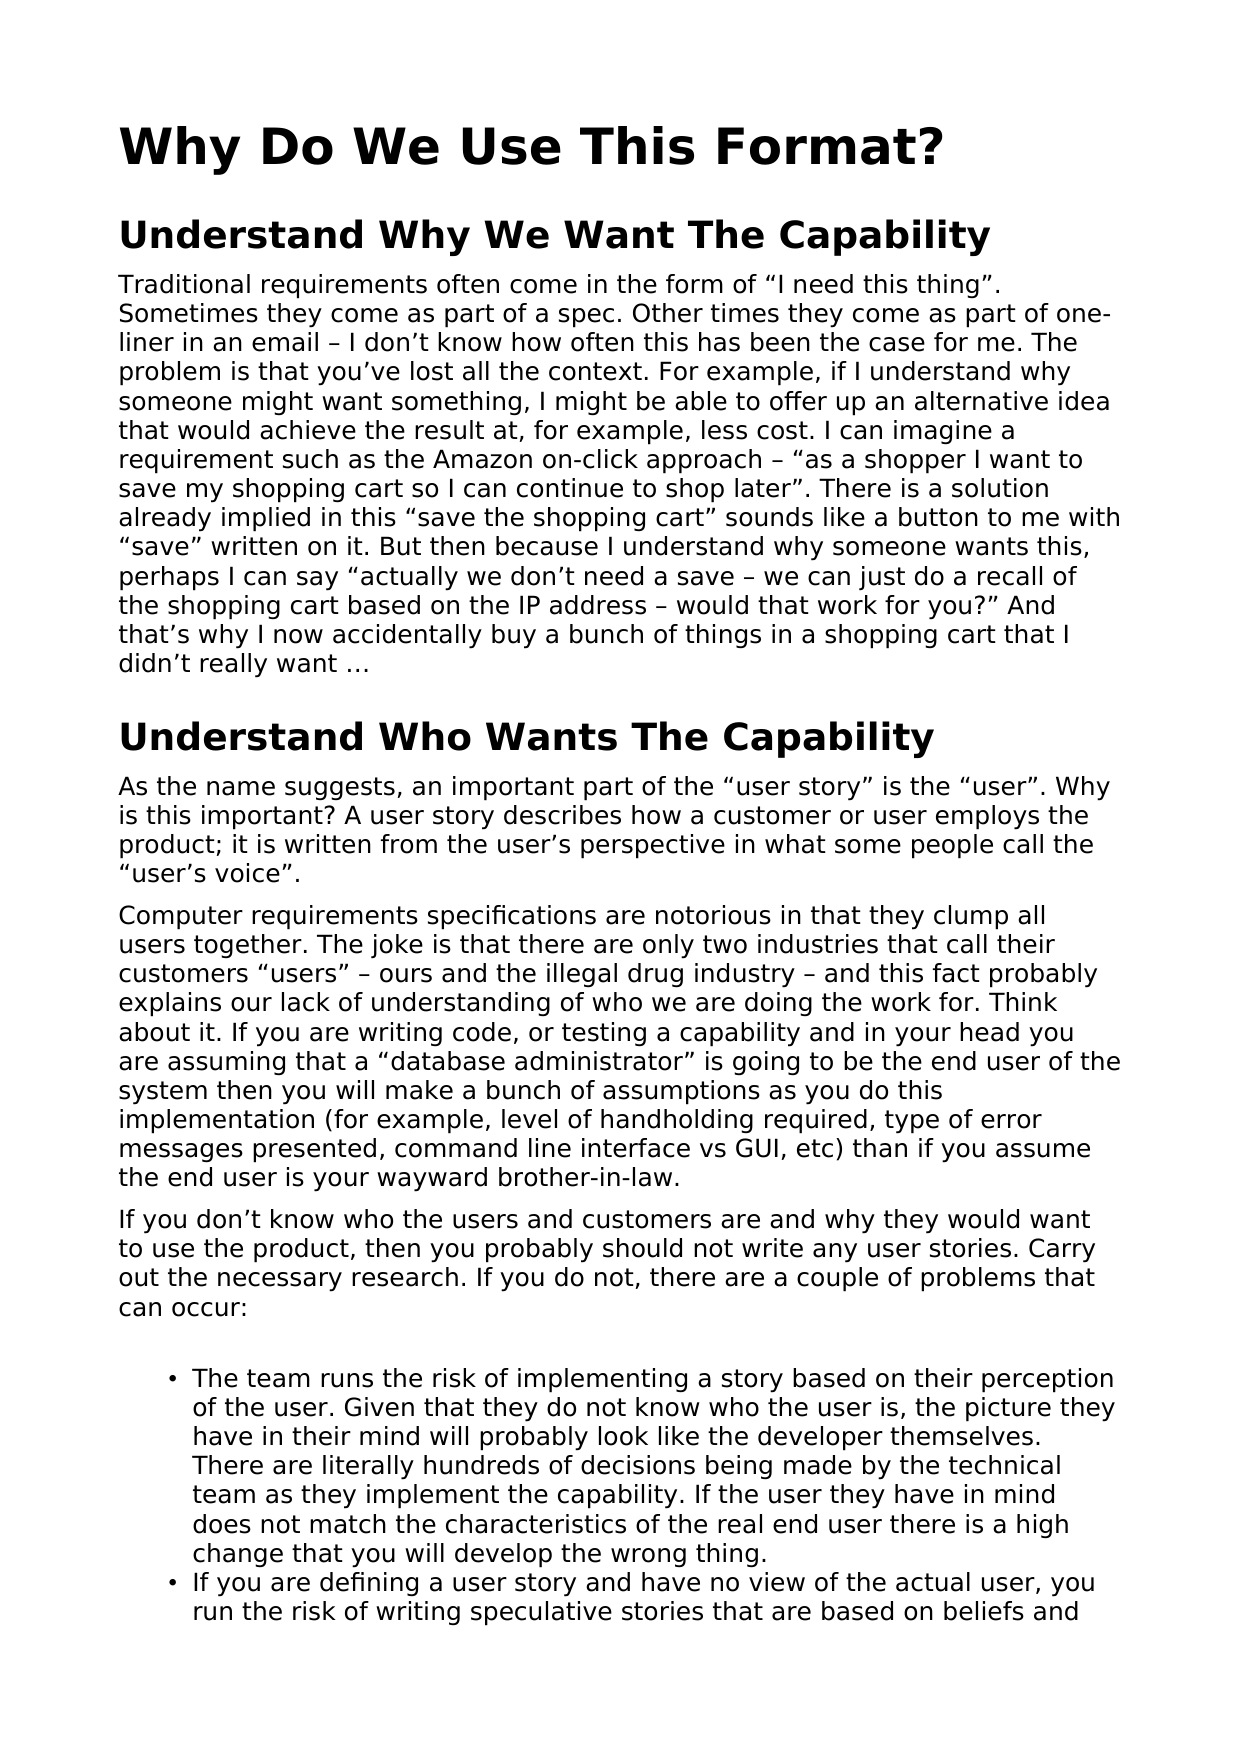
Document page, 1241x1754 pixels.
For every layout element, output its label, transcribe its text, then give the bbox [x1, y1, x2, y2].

subtitle Understand Who Wants The Capability [118, 716, 1122, 759]
text Traditional requirements often come in the form of “I need this thing”. Sometimes they come as part of a spec. Other times they come as part of one-liner in an email – I don’t know how often this has been the case for me. The problem is that you’ve lost all the context. For example, if I understand why someone might want something, I might be able to offer up an alternative idea that would achieve the result at, for example, less cost. I can imagine a requirement such as the Amazon on-click approach – “as a shopper I want to save my shopping cart so I can continue to shop later”. There is a solution already implied in this “save the shopping cart” sounds like a button to me with “save” written on it. But then because I understand why someone wants this, perhaps I can say “actually we don’t need a save – we can just do a recall of the shopping cart based on the IP address – would that work for you?” And that’s why I now accidentally buy a bunch of things in a shopping cart that I didn’t really want … [118, 270, 1122, 678]
list The team runs the risk of implementing a story based on their perception of the user. Given that they do not know who the user is, the picture they have in their mind will probably look like the developer themselves. There are literally hundreds of decisions being made by the technical team as they implement the capability. If the user they have in mind does not match the characteristics of the real end user there is a high change that you will develop the wrong thing. [177, 1364, 1122, 1568]
text If you don’t know who the users and customers are and why they would want to use the product, then you probably should not write any user stories. Carry out the necessary research. If you do not, there are a couple of problems that can occur: [118, 1205, 1122, 1322]
text As the name suggests, an important part of the “user story” is the “user”. Why is this important? A user story describes how a customer or user employs the product; it is written from the user’s perspective in what some people call the “user’s voice”. [118, 772, 1122, 889]
text Computer requirements specifications are notorious in that they clump all users together. The joke is that there are only two industries that call their customers “users” – ours and the illegal drug industry – and this fact probably explains our lack of understanding of who we are doing the work for. Think about it. If you are writing code, or testing a capability and in your head you are assuming that a “database administrator” is going to be the end user of the system then you will make a bunch of assumptions as you do this implementation (for example, level of handholding required, type of error messages presented, command line interface vs GUI, etc) than if you assume the end user is your wayward brother-in-law. [118, 901, 1122, 1193]
list If you are defining a user story and have no view of the actual user, you run the risk of writing speculative stories that are based on beliefs and [177, 1568, 1122, 1626]
subtitle Why Do We Use This Format? [118, 118, 1122, 176]
subtitle Understand Why We Want The Capability [118, 214, 1122, 257]
